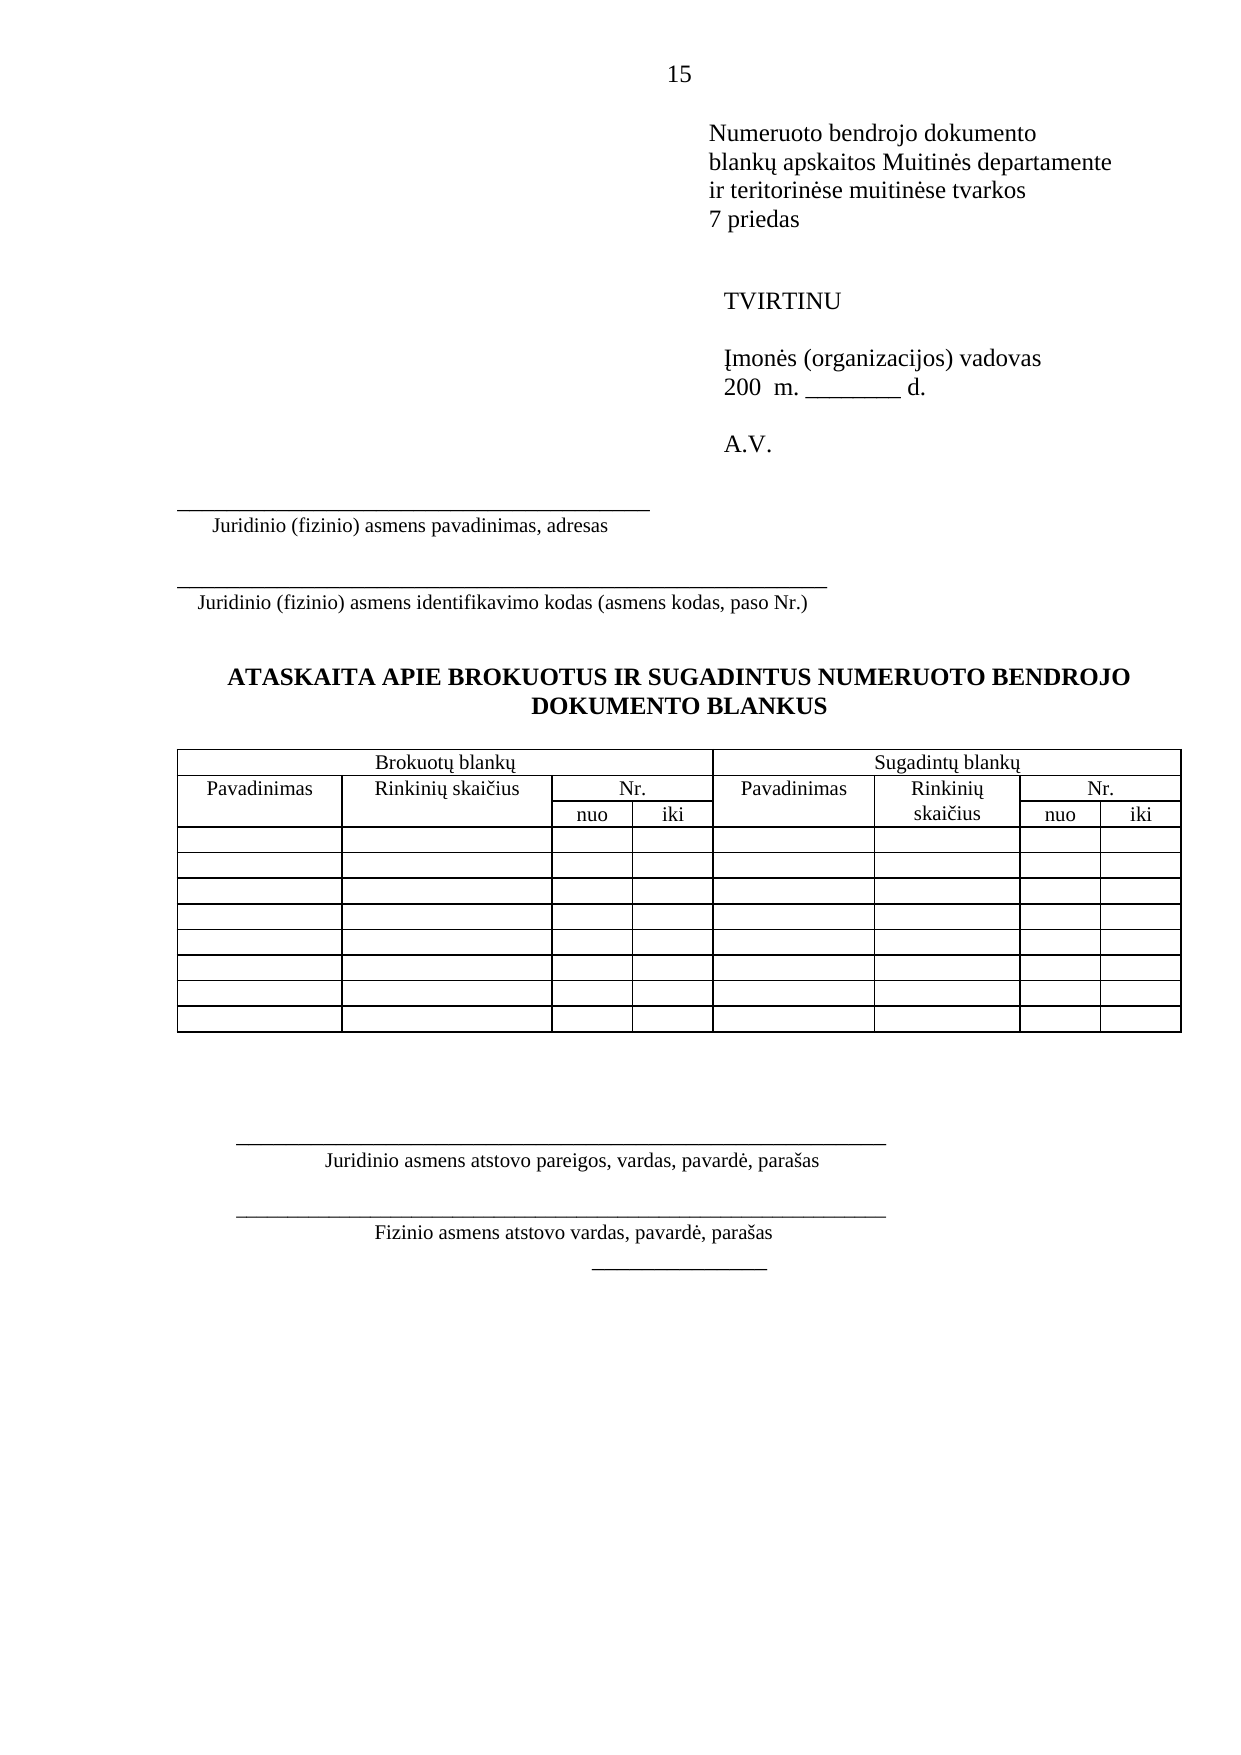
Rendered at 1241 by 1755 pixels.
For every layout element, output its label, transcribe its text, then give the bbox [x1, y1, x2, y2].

text Fizinio asmens atstovo vardas, pavardė, parašas [177, 1220, 1181, 1244]
table_cell [553, 930, 632, 954]
table_cell nuo [553, 802, 632, 826]
table_cell [343, 930, 551, 954]
text ir teritorinėse muitinėse tvarkos [177, 176, 1181, 204]
table_cell [875, 981, 1019, 1005]
table_cell [714, 930, 874, 954]
table_cell [343, 981, 551, 1005]
text Juridinio (fizinio) asmens identifikavimo kodas (asmens kodas, paso Nr.) [177, 590, 1181, 614]
table_cell [714, 981, 874, 1005]
table_cell [875, 1007, 1019, 1031]
table_header Brokuotų blankų [178, 750, 712, 775]
table_cell [875, 879, 1019, 903]
table_cell [553, 905, 632, 928]
table_cell [633, 956, 712, 980]
table_cell [178, 828, 341, 852]
table_cell nuo [1021, 802, 1100, 826]
table_cell [1101, 879, 1180, 903]
table_cell iki [633, 802, 712, 826]
table_cell [1021, 981, 1100, 1005]
table_header Sugadintų blankų [714, 750, 1180, 775]
table_cell [1101, 828, 1180, 852]
table_cell [875, 930, 1019, 954]
table_cell [178, 981, 341, 1005]
table_cell [553, 853, 632, 877]
table_cell [875, 905, 1019, 928]
text Įmonės (organizacijos) vadovas [177, 343, 1181, 372]
table_cell [1021, 1007, 1100, 1031]
table_cell [553, 879, 632, 903]
text A.V. [177, 429, 1181, 458]
table_cell [1101, 1007, 1180, 1031]
table_cell [875, 956, 1019, 980]
table_cell [343, 879, 551, 903]
table_cell Pavadinimas [178, 776, 341, 826]
table_cell [1021, 828, 1100, 852]
table_cell [178, 905, 341, 928]
table_cell [1101, 853, 1180, 877]
text blankų apskaitos Muitinės departamente [177, 147, 1181, 176]
table_cell [178, 853, 341, 877]
table_cell [875, 853, 1019, 877]
table_cell [343, 828, 551, 852]
table_cell [1101, 956, 1180, 980]
table_cell [633, 879, 712, 903]
text ______________ [177, 1244, 1181, 1273]
table_cell [178, 1007, 341, 1031]
table_cell [553, 981, 632, 1005]
table_cell [633, 853, 712, 877]
table_cell [633, 981, 712, 1005]
table_cell [553, 828, 632, 852]
table_cell [343, 956, 551, 980]
table_cell [343, 905, 551, 928]
table_cell [343, 853, 551, 877]
table_cell [714, 956, 874, 980]
table_cell [178, 956, 341, 980]
text ATASKAITA APIE BROKUOTUS IR SUGADINTUS NUMERUOTO BENDROJO DOKUMENTO BLANKUS [177, 662, 1181, 720]
text Juridinio (fizinio) asmens pavadinimas, adresas [177, 513, 1181, 537]
table_cell [1101, 981, 1180, 1005]
table_cell [714, 905, 874, 928]
table_cell [714, 828, 874, 852]
table_cell [1021, 956, 1100, 980]
table_cell [178, 930, 341, 954]
table_cell [633, 930, 712, 954]
table_cell [1101, 905, 1180, 928]
text TVIRTINU [177, 286, 1181, 314]
table_cell [633, 828, 712, 852]
table_cell [343, 1007, 551, 1031]
table_cell [633, 1007, 712, 1031]
table_cell [1021, 930, 1100, 954]
table_cell [553, 956, 632, 980]
table_cell [178, 879, 341, 903]
table_cell Rinkinių skaičius [875, 776, 1019, 826]
table_cell [1021, 853, 1100, 877]
table_cell [1021, 879, 1100, 903]
table_cell [714, 879, 874, 903]
table_cell iki [1101, 802, 1180, 826]
table_cell [875, 828, 1019, 852]
table_cell [633, 905, 712, 928]
table_cell [1101, 930, 1180, 954]
table_cell [1021, 905, 1100, 928]
table_cell [714, 1007, 874, 1031]
text Numeruoto bendrojo dokumento [709, 118, 1181, 147]
table_cell Nr. [553, 776, 712, 800]
text 200 m. d. [177, 372, 1181, 401]
table_cell Pavadinimas [714, 776, 874, 826]
table_cell [553, 1007, 632, 1031]
table_cell Nr. [1021, 776, 1180, 800]
table_cell Rinkinių skaičius [343, 776, 551, 826]
table_cell [714, 853, 874, 877]
text Juridinio asmens atstovo pareigos, vardas, pavardė, parašas [177, 1148, 1181, 1172]
text 7 priedas [177, 204, 1181, 233]
